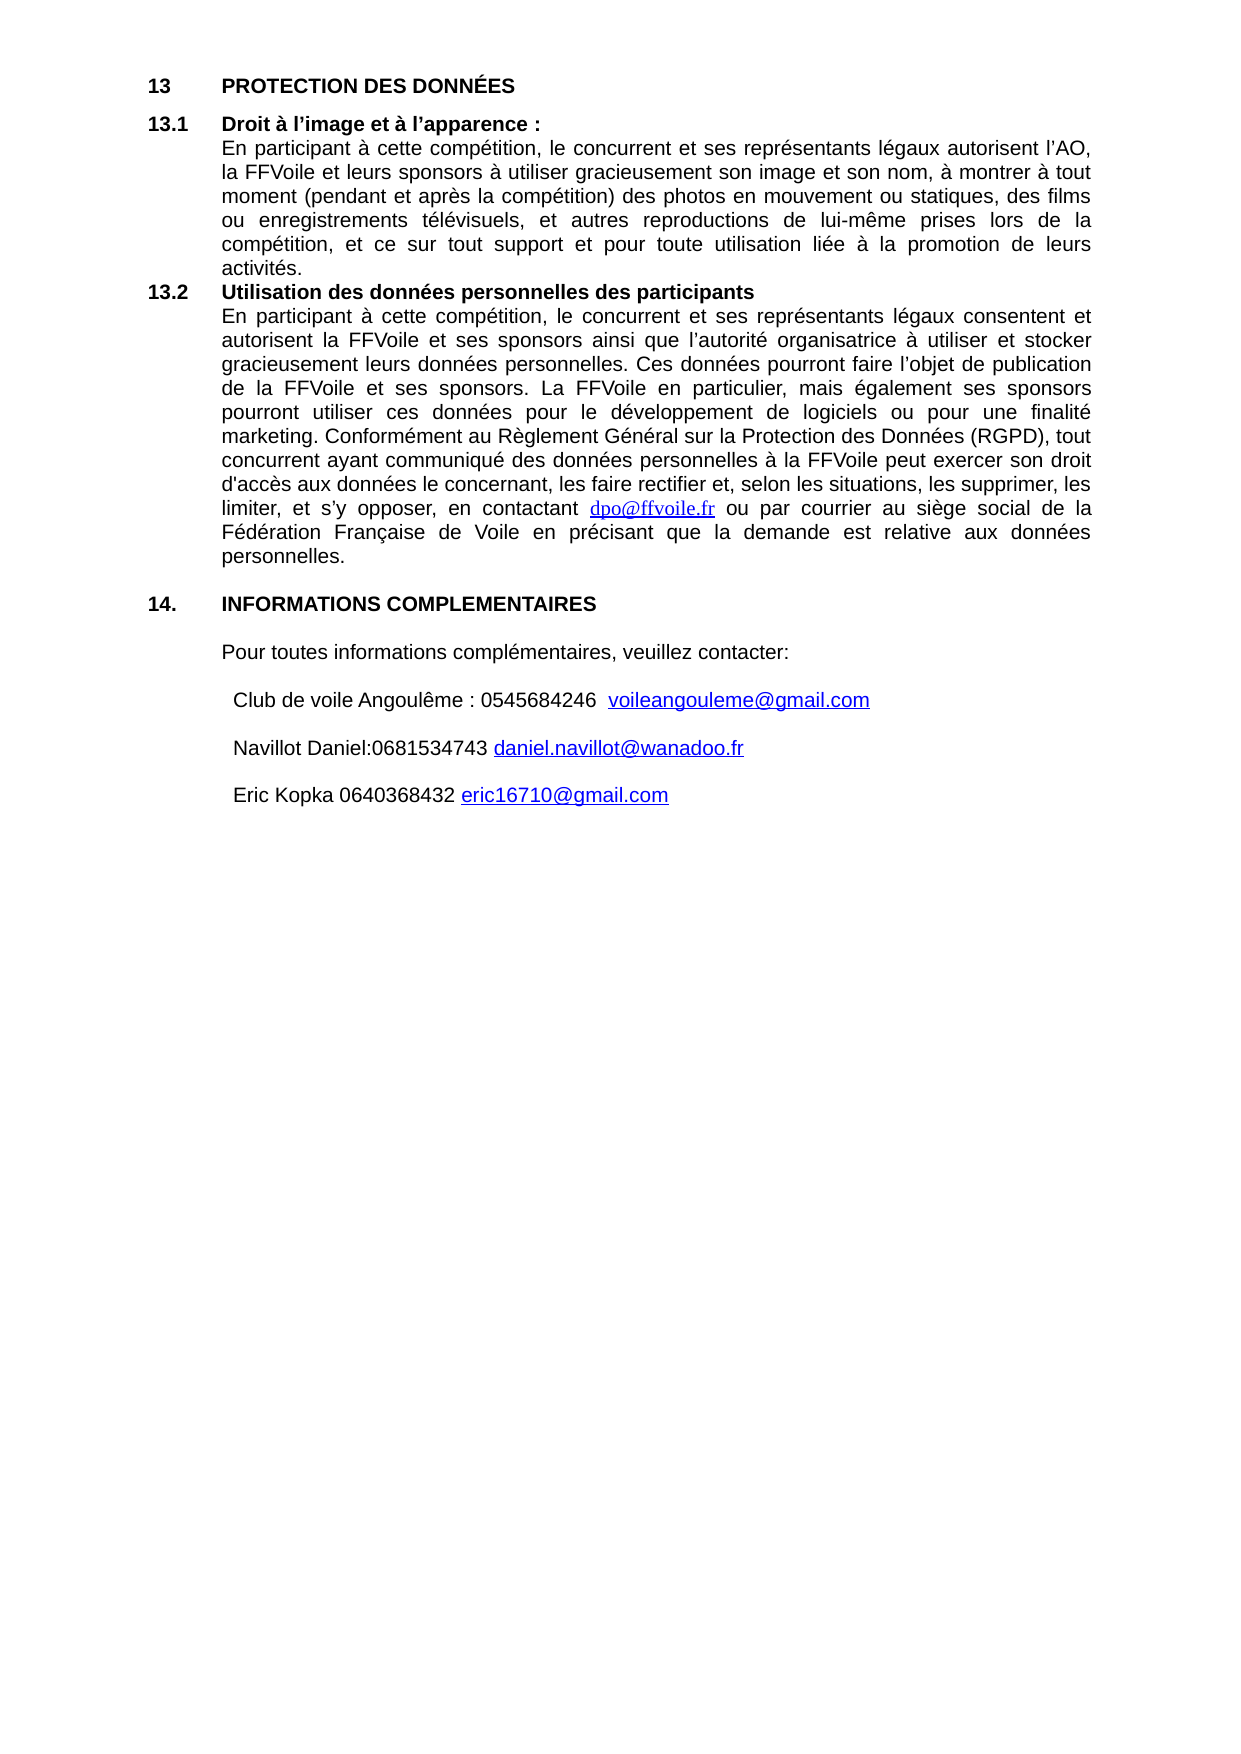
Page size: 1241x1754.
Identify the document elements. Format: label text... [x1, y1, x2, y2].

text Eric Kopka 0640368432 eric16710@gmail.com [221, 783, 1093, 807]
text Pour toutes informations complémentaires, veuillez contacter: [221, 639, 1093, 663]
text En participant à cette compétition, le concurrent et ses représentants légaux consentent et autorisent la FFVoile et ses sponsors ainsi que l’autorité organisatrice à utiliser et stocker gracieusement leurs données personnelles. Ces données pourront faire l’objet de publication de la FFVoile et ses sponsors. La FFVoile en particulier, mais également ses sponsors pourront utiliser ces données pour le développement de logiciels ou pour une finalité marketing. Conformément au Règlement Général sur la Protection des Données (RGPD), tout concurrent ayant communiqué des données personnelles à la FFVoile peut exercer son droit d'accès aux données le concernant, les faire rectifier et, selon les situations, les supprimer, les limiter, et s’y opposer, en contactant dpo@ffvoile.fr ou par courrier au siège social de la Fédération Française de Voile en précisant que la demande est relative aux données personnelles. [221, 304, 1093, 567]
text 13.1 Droit à l’image et à l’apparence : [148, 112, 1093, 136]
text Club de voile Angoulême : 0545684246 voileangouleme@gmail.com [221, 687, 1093, 711]
text 13.2 Utilisation des données personnelles des participants [148, 280, 1093, 304]
text 14. INFORMATIONS COMPLEMENTAIRES [148, 591, 1093, 615]
text 13 PROTECTION DES DONNÉES [148, 74, 1093, 98]
text En participant à cette compétition, le concurrent et ses représentants légaux autorisent l’AO, la FFVoile et leurs sponsors à utiliser gracieusement son image et son nom, à montrer à tout moment (pendant et après la compétition) des photos en mouvement ou statiques, des films ou enregistrements télévisuels, et autres reproductions de lui-même prises lors de la compétition, et ce sur tout support et pour toute utilisation liée à la promotion de leurs activités. [221, 136, 1093, 280]
text Navillot Daniel:0681534743 daniel.navillot@wanadoo.fr [221, 735, 1093, 759]
